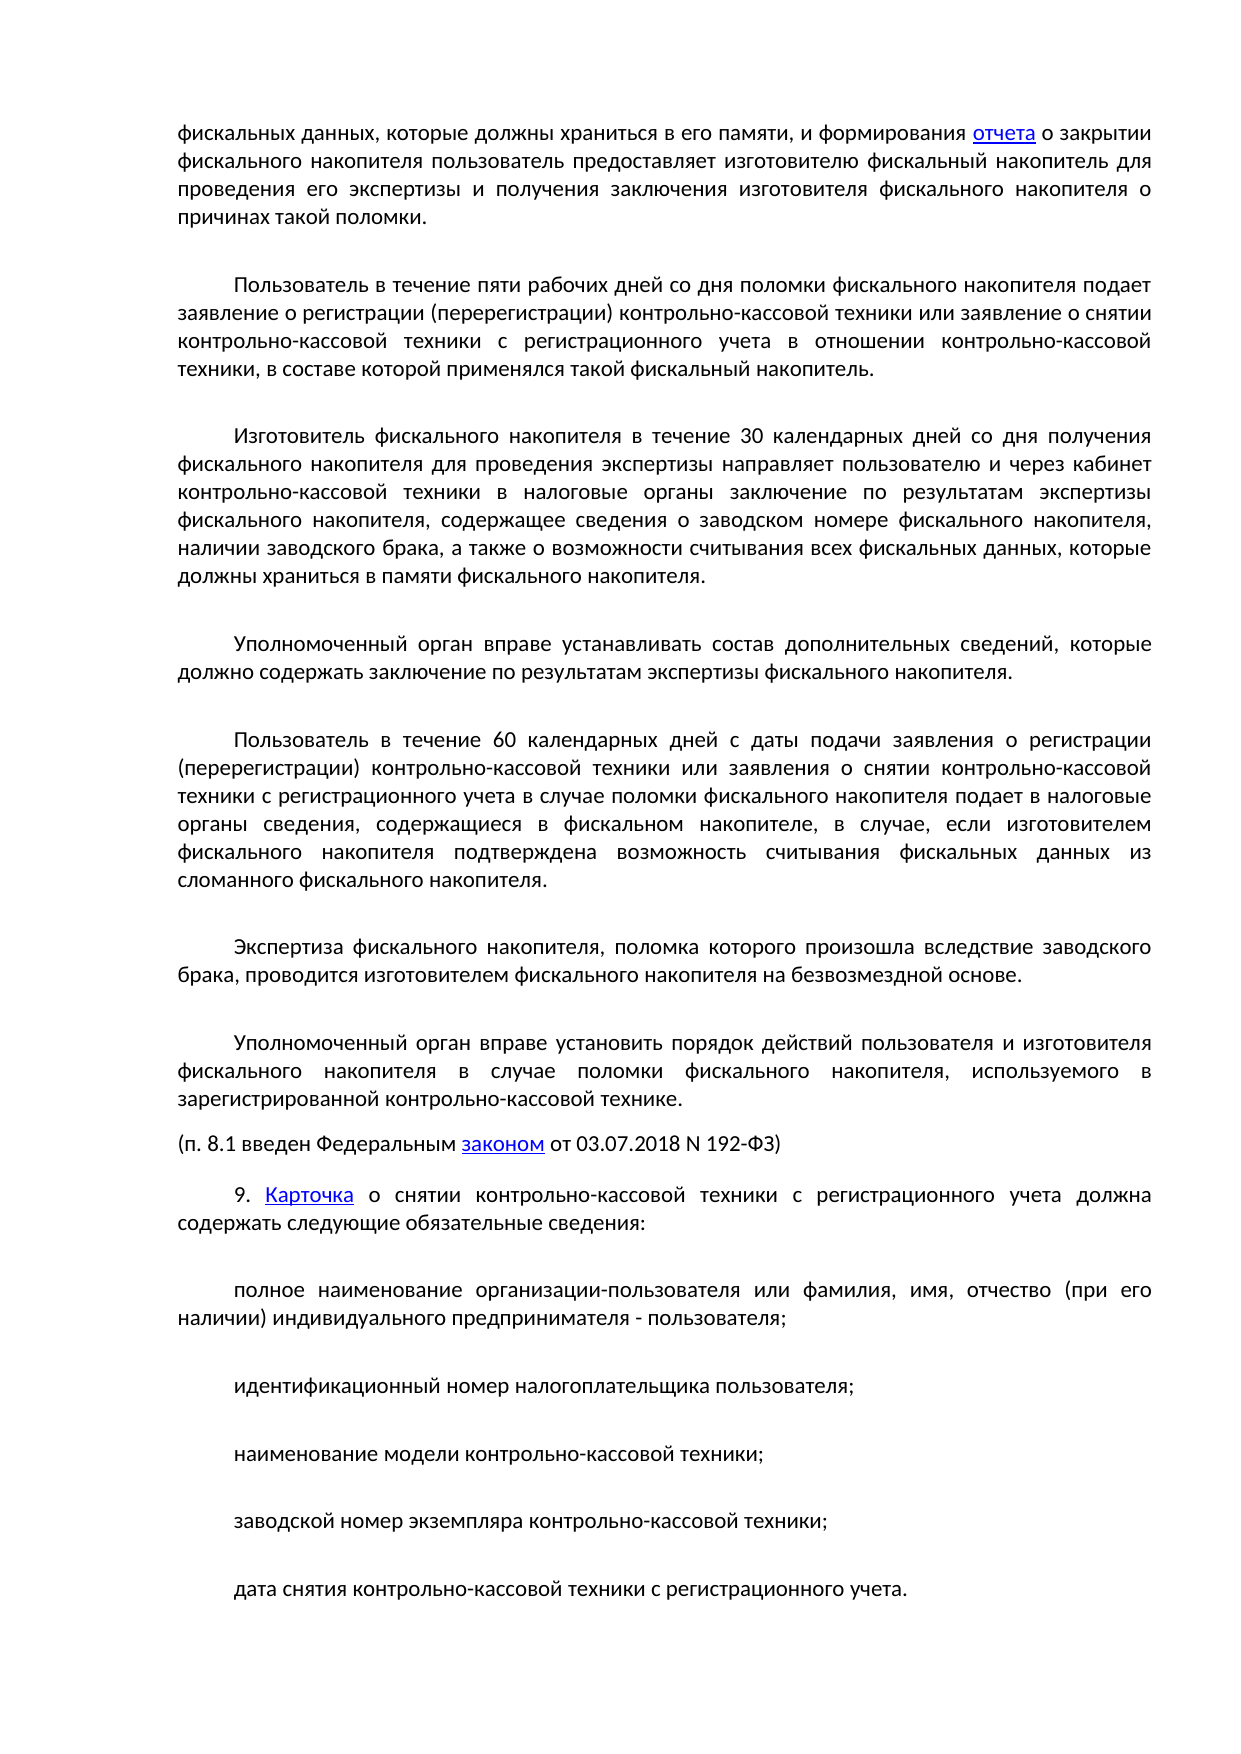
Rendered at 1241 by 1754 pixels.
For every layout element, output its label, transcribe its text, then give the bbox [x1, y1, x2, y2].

text 9. Карточка о снятии контрольно-кассовой техники с регистрационного учета должна содержать следующие обязательные сведения: [177, 1180, 1152, 1236]
text (п. 8.1 введен Федеральным законом от 03.07.2018 N 192-ФЗ) [177, 1129, 1152, 1157]
text дата снятия контрольно-кассовой техники с регистрационного учета. [177, 1574, 1152, 1602]
text Пользователь в течение 60 календарных дней с даты подачи заявления о регистрации (перерегистрации) контрольно-кассовой техники или заявления о снятии контрольно-кассовой техники с регистрационного учета в случае поломки фискального накопителя подает в налоговые органы сведения, содержащиеся в фискальном накопителе, в случае, если изготовителем фискального накопителя подтверждена возможность считывания фискальных данных из сломанного фискального накопителя. [177, 725, 1152, 893]
text заводской номер экземпляра контрольно-кассовой техники; [177, 1506, 1152, 1534]
text Экспертиза фискального накопителя, поломка которого произошла вследствие заводского брака, проводится изготовителем фискального накопителя на безвозмездной основе. [177, 932, 1152, 988]
text идентификационный номер налогоплательщика пользователя; [177, 1371, 1152, 1399]
text Пользователь в течение пяти рабочих дней со дня поломки фискального накопителя подает заявление о регистрации (перерегистрации) контрольно-кассовой техники или заявление о снятии контрольно-кассовой техники с регистрационного учета в отношении контрольно-кассовой техники, в составе которой применялся такой фискальный накопитель. [177, 270, 1152, 382]
text Уполномоченный орган вправе устанавливать состав дополнительных сведений, которые должно содержать заключение по результатам экспертизы фискального накопителя. [177, 629, 1152, 685]
text фискальных данных, которые должны храниться в его памяти, и формирования отчета о закрытии фискального накопителя пользователь предоставляет изготовителю фискальный накопитель для проведения его экспертизы и получения заключения изготовителя фискального накопителя о причинах такой поломки. [177, 118, 1152, 230]
text Изготовитель фискального накопителя в течение 30 календарных дней со дня получения фискального накопителя для проведения экспертизы направляет пользователю и через кабинет контрольно-кассовой техники в налоговые органы заключение по результатам экспертизы фискального накопителя, содержащее сведения о заводском номере фискального накопителя, наличии заводского брака, а также о возможности считывания всех фискальных данных, которые должны храниться в памяти фискального накопителя. [177, 421, 1152, 589]
text наименование модели контрольно-кассовой техники; [177, 1439, 1152, 1467]
text полное наименование организации-пользователя или фамилия, имя, отчество (при его наличии) индивидуального предпринимателя - пользователя; [177, 1275, 1152, 1331]
text Уполномоченный орган вправе установить порядок действий пользователя и изготовителя фискального накопителя в случае поломки фискального накопителя, используемого в зарегистрированной контрольно-кассовой технике. [177, 1028, 1152, 1112]
